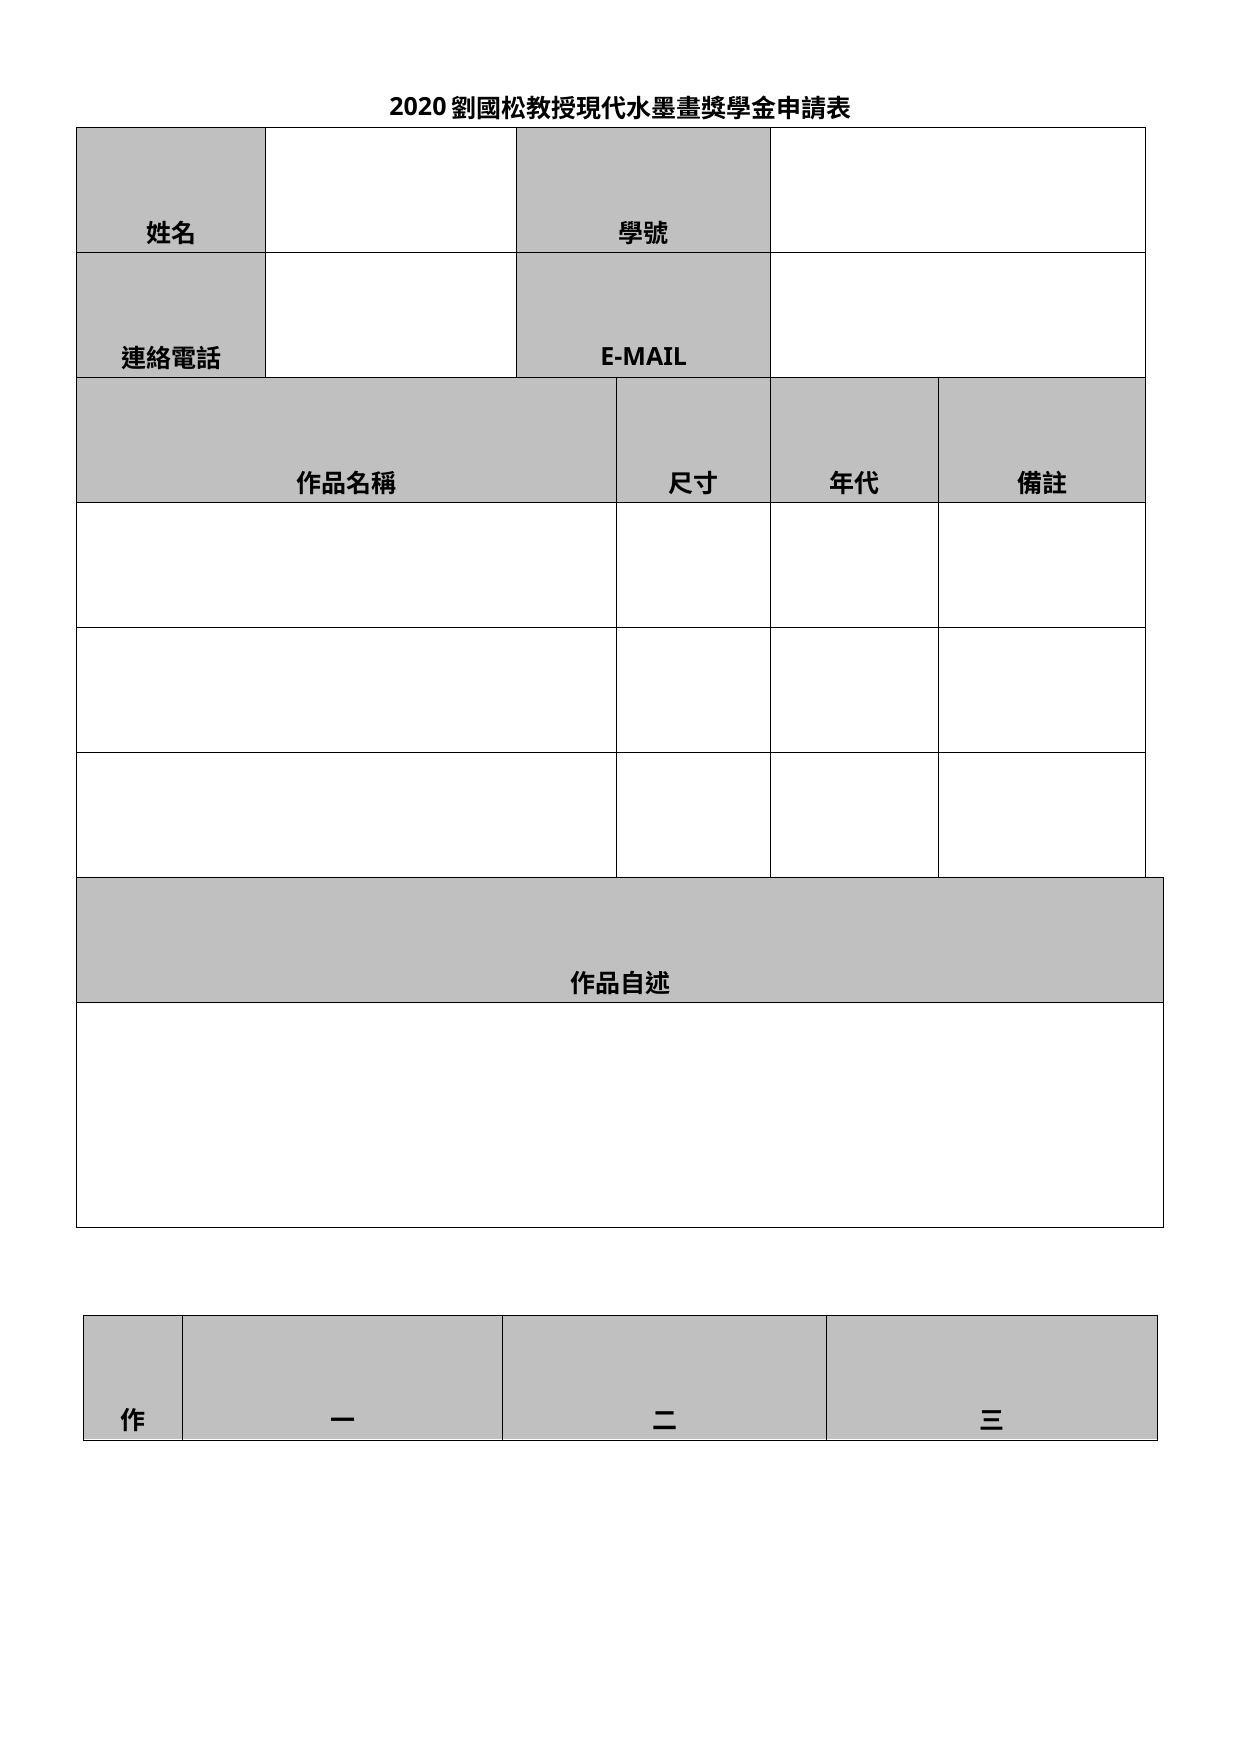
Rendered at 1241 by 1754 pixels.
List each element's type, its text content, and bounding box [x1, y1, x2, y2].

table_cell [771, 253, 1145, 377]
table_cell 年代 [771, 378, 938, 502]
table_header 三 [827, 1316, 1157, 1439]
table_cell 作品名稱 [77, 378, 616, 502]
table_cell [1146, 502, 1164, 627]
table_header [771, 128, 1145, 252]
text 2020劉國松教授現代水墨畫獎學金申請表 [118, 64, 1122, 127]
table_header 學號 [517, 128, 770, 252]
table_cell 尺寸 [617, 378, 770, 502]
table_header 作 [84, 1316, 182, 1439]
table_cell [77, 503, 616, 627]
table_cell E-MAIL [517, 253, 770, 377]
table_cell [77, 628, 616, 752]
table_cell [939, 753, 1145, 877]
table_cell [617, 753, 770, 877]
table_cell 作品自述 [77, 878, 1163, 1002]
table_cell [617, 628, 770, 752]
table_cell [1146, 252, 1164, 377]
table_header 一 [183, 1316, 502, 1439]
table_header [266, 128, 516, 252]
table_cell 備註 [939, 378, 1145, 502]
table_cell [617, 503, 770, 627]
table_cell [1146, 752, 1164, 877]
table_cell [939, 628, 1145, 752]
table_cell [1146, 377, 1164, 502]
table_cell [771, 753, 938, 877]
table_cell [771, 503, 938, 627]
table_cell [1146, 627, 1164, 752]
table_header [1146, 127, 1164, 252]
table_cell [771, 628, 938, 752]
table_cell 連絡電話 [77, 253, 265, 377]
table_cell [77, 1003, 1163, 1227]
table_header 二 [503, 1316, 826, 1439]
table_cell [939, 503, 1145, 627]
table_header 姓名 [77, 128, 265, 252]
table_cell [266, 253, 516, 377]
table_cell [77, 753, 616, 877]
